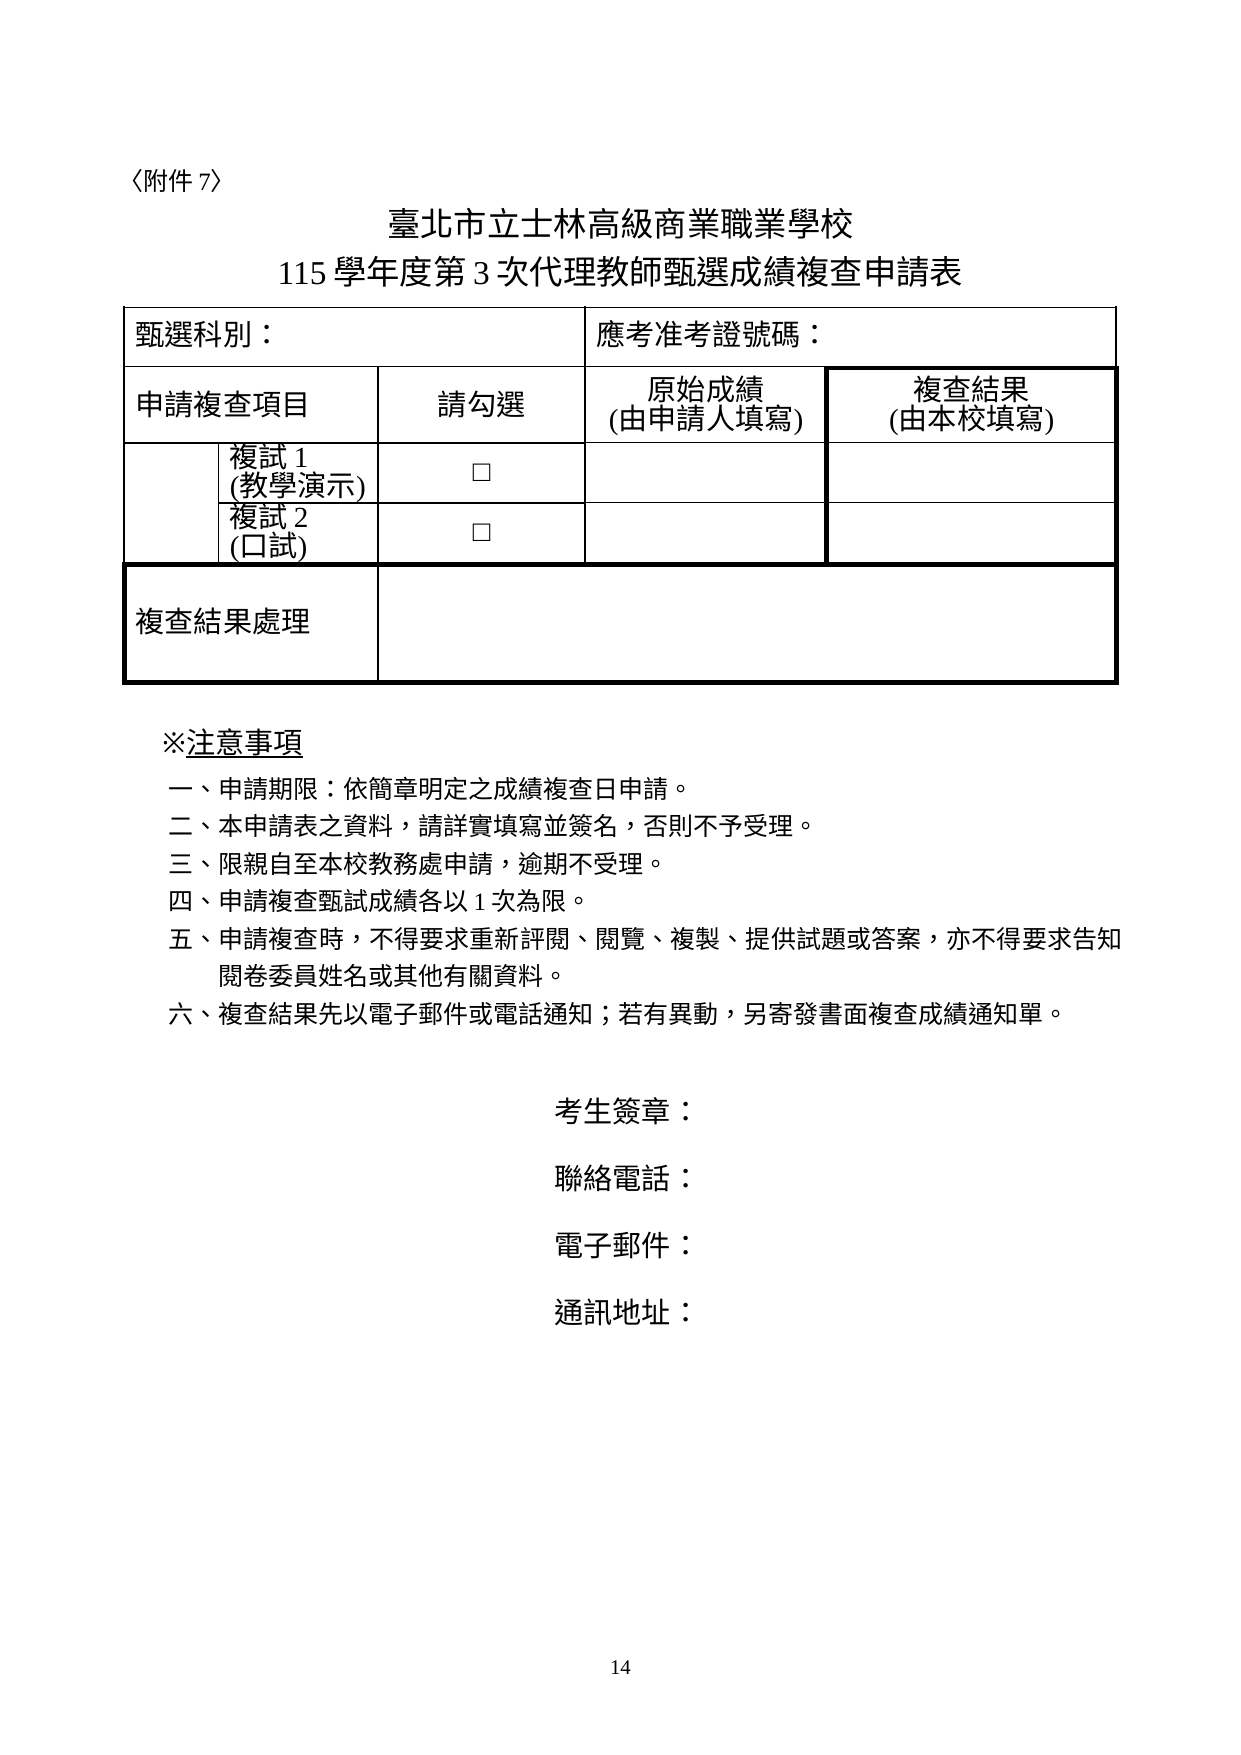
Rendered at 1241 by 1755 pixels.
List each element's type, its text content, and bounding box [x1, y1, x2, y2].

text 二、本申請表之資料，請詳實填寫並簽名，否則不予受理。 [168, 806, 1122, 843]
table_header 應考准考證號碼： [586, 308, 1115, 366]
table_cell [379, 567, 1114, 680]
text 考生簽章： [146, 1088, 1127, 1131]
table_cell [829, 503, 1114, 562]
text ※注意事項 [118, 737, 1122, 758]
table_header 甄選科別： [125, 308, 584, 366]
text 電子郵件： [146, 1223, 1127, 1265]
text 〈附件7〉 [118, 161, 1122, 197]
text 一、申請期限：依簡章明定之成績複查日申請。 [168, 768, 1122, 806]
table_cell [829, 443, 1114, 502]
text 三、限親自至本校教務處申請，逾期不受理。 [168, 843, 1122, 881]
text 六、複查結果先以電子郵件或電話通知；若有異動，另寄發書面複查成績通知單。 [168, 993, 1122, 1031]
table_cell 原始成績 (由申請人填寫) [586, 367, 824, 442]
table_cell 複查結果處理 [127, 567, 377, 680]
table_cell □ [379, 504, 584, 562]
text 五、申請複查時，不得要求重新評閱、閱覽、複製、提供試題或答案，亦不得要求告知閱卷委員姓名或其他有關資料。 [168, 918, 1122, 993]
text 115學年度第3次代理教師甄選成績複查申請表 [118, 246, 1122, 294]
table_cell 請勾選 [379, 367, 584, 442]
table_cell [586, 443, 824, 502]
table_cell [586, 503, 824, 562]
text 臺北市立士林高級商業職業學校 [118, 197, 1122, 246]
text 通訊地址： [146, 1290, 1127, 1332]
text 聯絡電話： [146, 1156, 1127, 1198]
table_cell 複試2 (口試) [219, 504, 377, 562]
table_cell 複試1 (教學演示) [219, 444, 377, 502]
table_cell □ [379, 444, 584, 502]
table_cell 申請複查項目 [125, 367, 377, 442]
table_cell [125, 444, 218, 562]
text 四、申請複查甄試成績各以1次為限。 [168, 881, 1122, 918]
table_cell 複查結果 (由本校填寫) [829, 370, 1114, 442]
